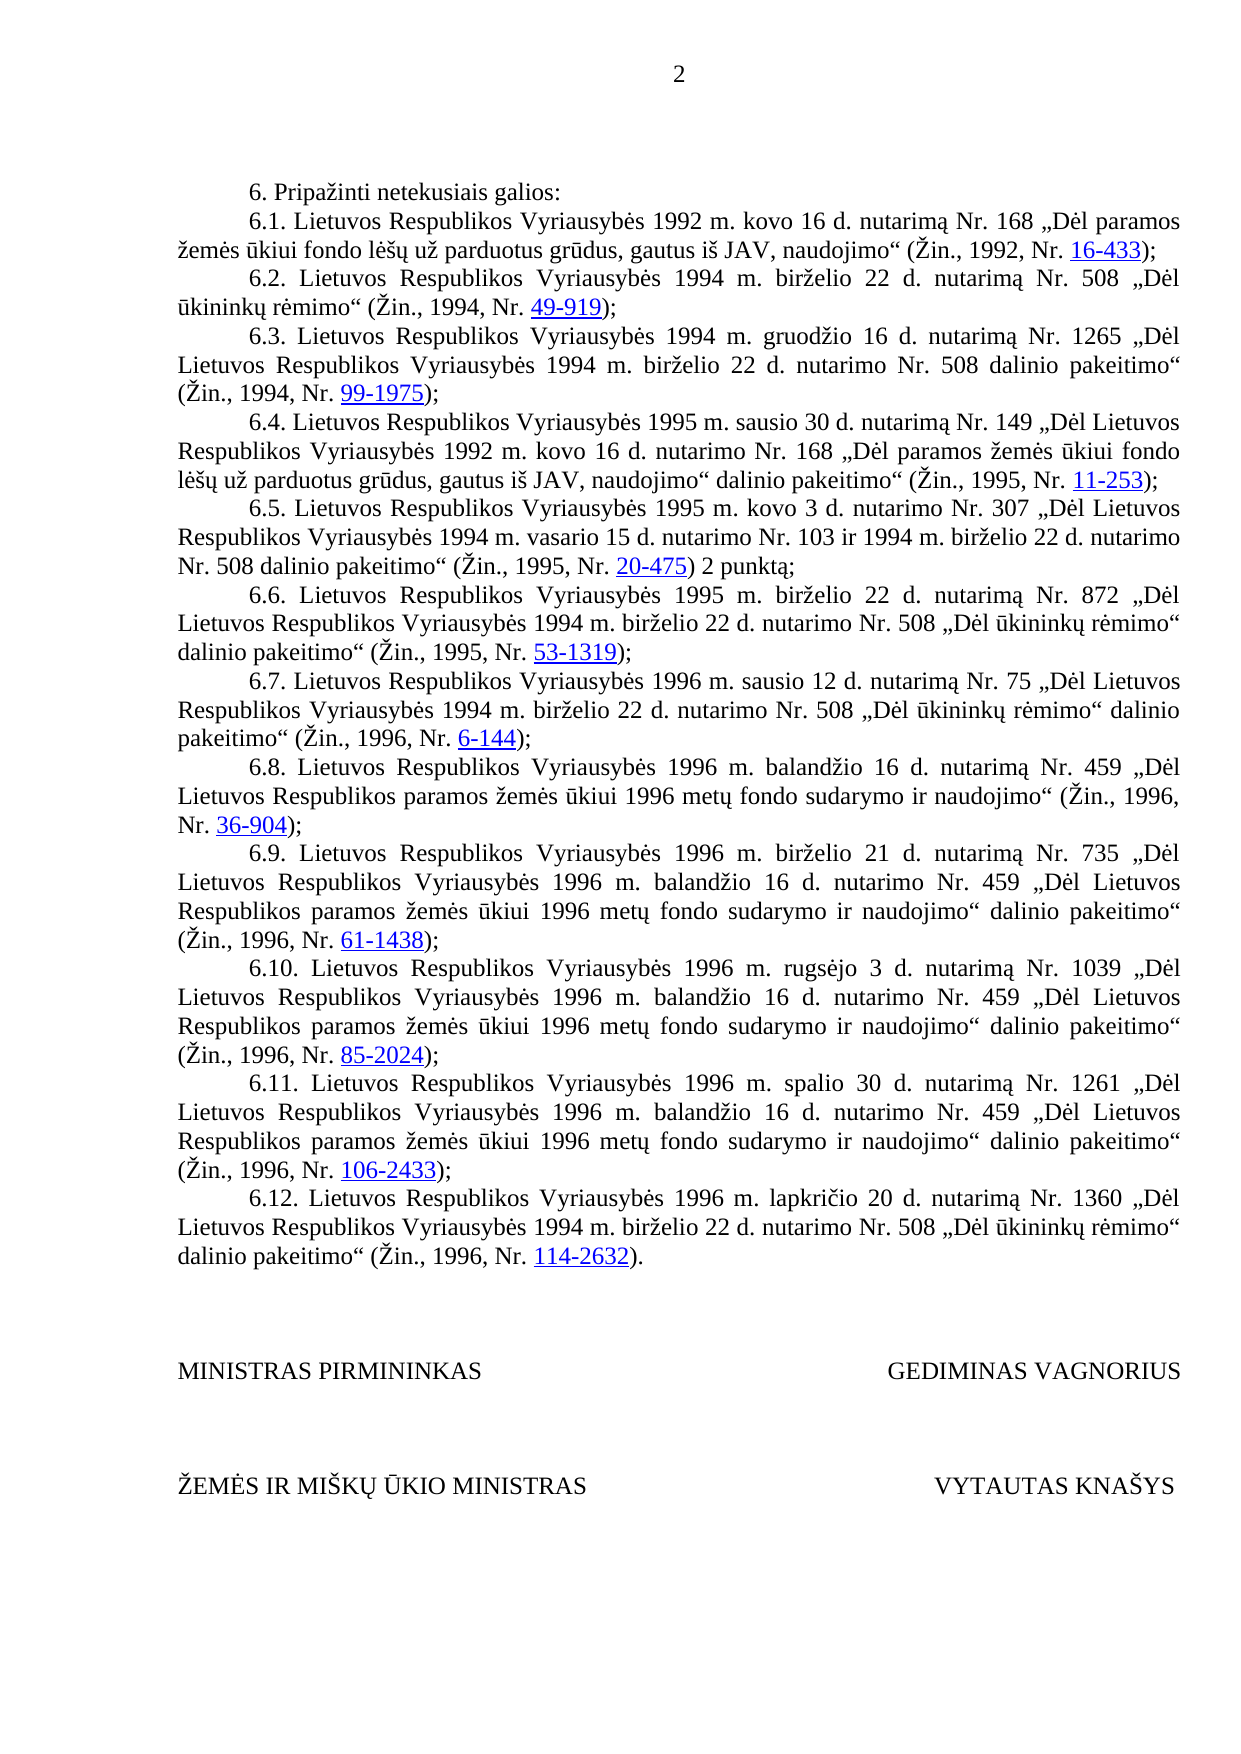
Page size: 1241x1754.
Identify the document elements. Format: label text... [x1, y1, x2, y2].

text MINISTRAS PIRMININKAS GEDIMINAS VAGNORIUS [177, 1356, 1181, 1385]
text 6.1. Lietuvos Respublikos Vyriausybės 1992 m. kovo 16 d. nutarimą Nr. 168 „Dėl paramos žemės ūkiui fondo lėšų už parduotus grūdus, gautus iš JAV, naudojimo“ (Žin., 1992, Nr. 16-433); [177, 206, 1181, 263]
text ŽEMĖS IR MIŠKŲ ŪKIO MINISTRAS VYTAUTAS KNAŠYS [177, 1471, 1181, 1500]
text 6.12. Lietuvos Respublikos Vyriausybės 1996 m. lapkričio 20 d. nutarimą Nr. 1360 „Dėl Lietuvos Respublikos Vyriausybės 1994 m. birželio 22 d. nutarimo Nr. 508 „Dėl ūkininkų rėmimo“ dalinio pakeitimo“ (Žin., 1996, Nr. 114-2632). [177, 1183, 1181, 1270]
text 6.11. Lietuvos Respublikos Vyriausybės 1996 m. spalio 30 d. nutarimą Nr. 1261 „Dėl Lietuvos Respublikos Vyriausybės 1996 m. balandžio 16 d. nutarimo Nr. 459 „Dėl Lietuvos Respublikos paramos žemės ūkiui 1996 metų fondo sudarymo ir naudojimo“ dalinio pakeitimo“ (Žin., 1996, Nr. 106-2433); [177, 1068, 1181, 1183]
text 6.4. Lietuvos Respublikos Vyriausybės 1995 m. sausio 30 d. nutarimą Nr. 149 „Dėl Lietuvos Respublikos Vyriausybės 1992 m. kovo 16 d. nutarimo Nr. 168 „Dėl paramos žemės ūkiui fondo lėšų už parduotus grūdus, gautus iš JAV, naudojimo“ dalinio pakeitimo“ (Žin., 1995, Nr. 11-253); [177, 407, 1181, 493]
text 6. Pripažinti netekusiais galios: [177, 177, 1181, 206]
text 6.7. Lietuvos Respublikos Vyriausybės 1996 m. sausio 12 d. nutarimą Nr. 75 „Dėl Lietuvos Respublikos Vyriausybės 1994 m. birželio 22 d. nutarimo Nr. 508 „Dėl ūkininkų rėmimo“ dalinio pakeitimo“ (Žin., 1996, Nr. 6-144); [177, 666, 1181, 752]
text 6.8. Lietuvos Respublikos Vyriausybės 1996 m. balandžio 16 d. nutarimą Nr. 459 „Dėl Lietuvos Respublikos paramos žemės ūkiui 1996 metų fondo sudarymo ir naudojimo“ (Žin., 1996, Nr. 36-904); [177, 752, 1181, 838]
text 6.5. Lietuvos Respublikos Vyriausybės 1995 m. kovo 3 d. nutarimo Nr. 307 „Dėl Lietuvos Respublikos Vyriausybės 1994 m. vasario 15 d. nutarimo Nr. 103 ir 1994 m. birželio 22 d. nutarimo Nr. 508 dalinio pakeitimo“ (Žin., 1995, Nr. 20-475) 2 punktą; [177, 493, 1181, 580]
text 6.6. Lietuvos Respublikos Vyriausybės 1995 m. birželio 22 d. nutarimą Nr. 872 „Dėl Lietuvos Respublikos Vyriausybės 1994 m. birželio 22 d. nutarimo Nr. 508 „Dėl ūkininkų rėmimo“ dalinio pakeitimo“ (Žin., 1995, Nr. 53-1319); [177, 580, 1181, 666]
text 6.3. Lietuvos Respublikos Vyriausybės 1994 m. gruodžio 16 d. nutarimą Nr. 1265 „Dėl Lietuvos Respublikos Vyriausybės 1994 m. birželio 22 d. nutarimo Nr. 508 dalinio pakeitimo“ (Žin., 1994, Nr. 99-1975); [177, 321, 1181, 407]
text 6.10. Lietuvos Respublikos Vyriausybės 1996 m. rugsėjo 3 d. nutarimą Nr. 1039 „Dėl Lietuvos Respublikos Vyriausybės 1996 m. balandžio 16 d. nutarimo Nr. 459 „Dėl Lietuvos Respublikos paramos žemės ūkiui 1996 metų fondo sudarymo ir naudojimo“ dalinio pakeitimo“ (Žin., 1996, Nr. 85-2024); [177, 953, 1181, 1068]
text 6.9. Lietuvos Respublikos Vyriausybės 1996 m. birželio 21 d. nutarimą Nr. 735 „Dėl Lietuvos Respublikos Vyriausybės 1996 m. balandžio 16 d. nutarimo Nr. 459 „Dėl Lietuvos Respublikos paramos žemės ūkiui 1996 metų fondo sudarymo ir naudojimo“ dalinio pakeitimo“ (Žin., 1996, Nr. 61-1438); [177, 838, 1181, 953]
text 6.2. Lietuvos Respublikos Vyriausybės 1994 m. birželio 22 d. nutarimą Nr. 508 „Dėl ūkininkų rėmimo“ (Žin., 1994, Nr. 49-919); [177, 263, 1181, 321]
